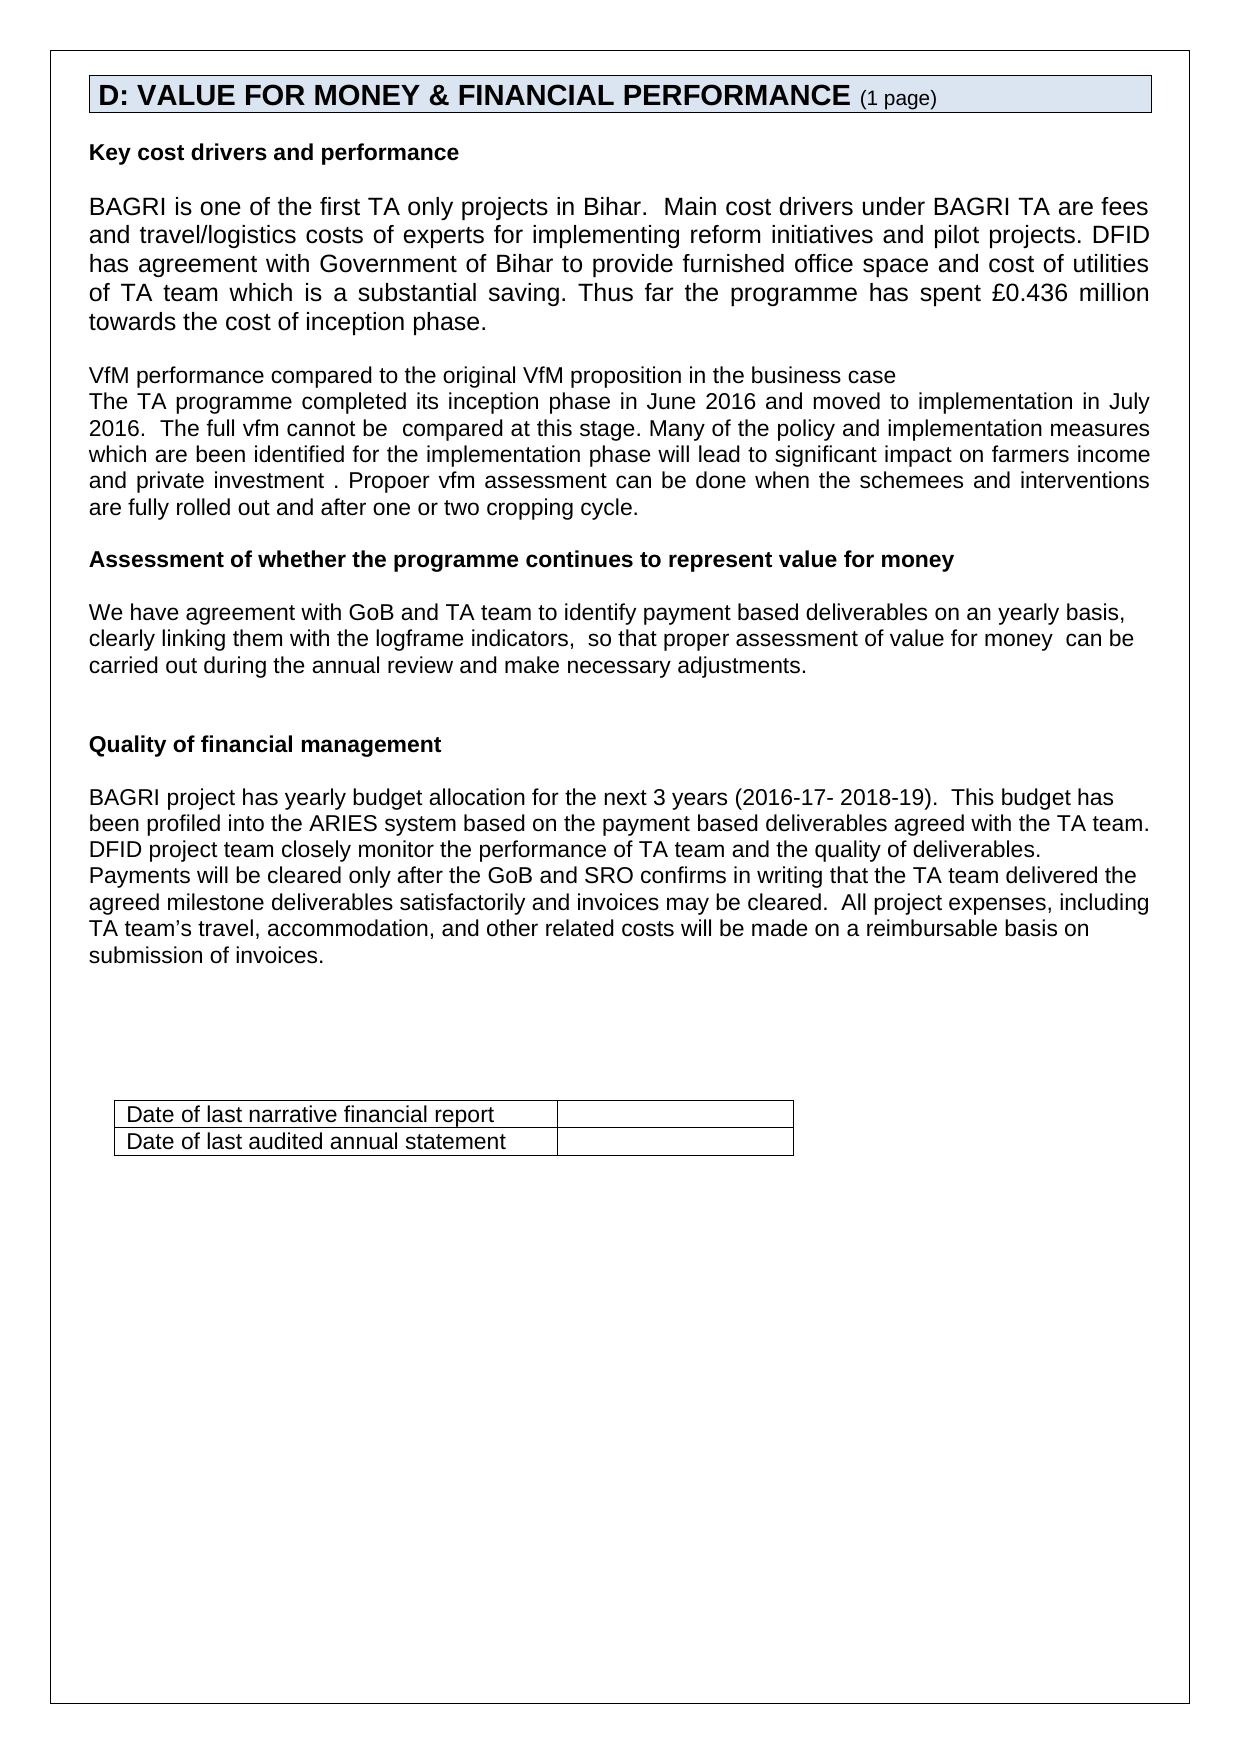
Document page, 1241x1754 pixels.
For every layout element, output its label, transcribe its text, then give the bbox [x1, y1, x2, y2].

table_header Date of last narrative financial report [115, 1101, 557, 1127]
text The TA programme completed its inception phase in June 2016 and moved to implementation in July 2016. The full vfm cannot be compared at this stage. Many of the policy and implementation measures which are been identified for the implementation phase will lead to significant impact on farmers income and private investment . Propoer vfm assessment can be done when the schemees and interventions are fully rolled out and after one or two cropping cycle. [89, 388, 1152, 520]
text BAGRI is one of the first TA only projects in Bihar. Main cost drivers under BAGRI TA are fees and travel/logistics costs of experts for implementing reform initiatives and pilot projects. DFID has agreement with Government of Bihar to provide furnished office space and cost of utilities of TA team which is a substantial saving. Thus far the programme has spent £0.436 million towards the cost of inception phase. [89, 192, 1152, 335]
text Quality of financial management [89, 731, 1152, 757]
table_cell Date of last audited annual statement [115, 1128, 557, 1154]
text VfM performance compared to the original VfM proposition in the business case [89, 362, 1152, 388]
table_header [558, 1101, 793, 1127]
text BAGRI project has yearly budget allocation for the next 3 years (2016-17- 2018-19). This budget has been profiled into the ARIES system based on the payment based deliverables agreed with the TA team. DFID project team closely monitor the performance of TA team and the quality of deliverables. Payments will be cleared only after the GoB and SRO confirms in writing that the TA team delivered the agreed milestone deliverables satisfactorily and invoices may be cleared. All project expenses, including TA team’s travel, accommodation, and other related costs will be made on a reimbursable basis on submission of invoices. [89, 783, 1152, 968]
table_cell [558, 1128, 793, 1154]
subtitle D: VALUE FOR MONEY & FINANCIAL PERFORMANCE (1 page) [90, 76, 1151, 112]
text We have agreement with GoB and TA team to identify payment based deliverables on an yearly basis, clearly linking them with the logframe indicators, so that proper assessment of value for money can be carried out during the annual review and make necessary adjustments. [89, 599, 1152, 678]
text Key cost drivers and performance [89, 139, 1152, 165]
text Assessment of whether the programme continues to represent value for money [89, 546, 1152, 573]
